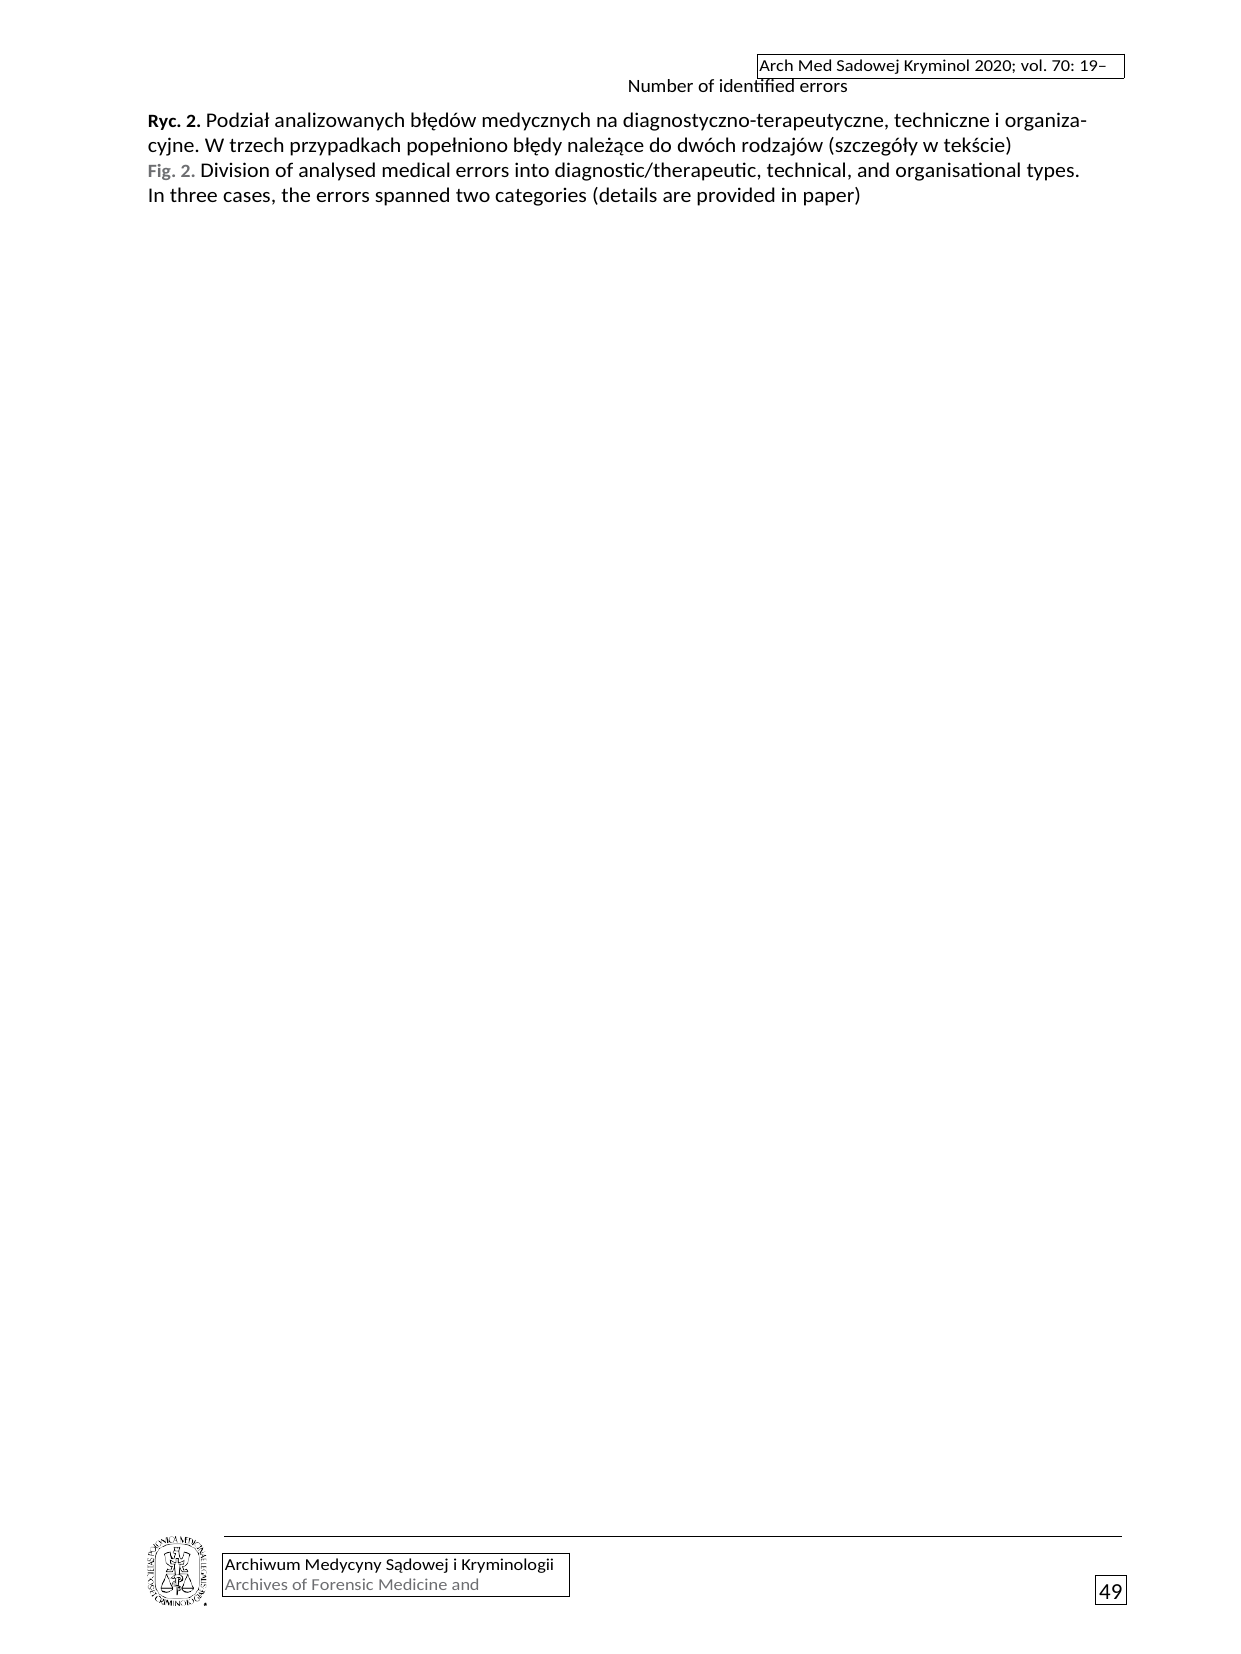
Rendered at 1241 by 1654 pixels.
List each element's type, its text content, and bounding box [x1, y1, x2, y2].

text Fig. 2. Division of analysed medical errors into diagnostic/therapeutic, technical, and organisational types. In three cases, the errors spanned two categories (details are provided in paper) [148, 157, 1096, 207]
picture [147, 1536, 207, 1606]
text Number of identified errors [619, 75, 857, 97]
text Ryc. 2. Podział analizowanych błędów medycznych na diagnostyczno-terapeutyczne, techniczne i organiza- cyjne. W trzech przypadkach popełniono błędy należące do dwóch rodzajów (szczegóły w tekście) [148, 107, 1096, 157]
